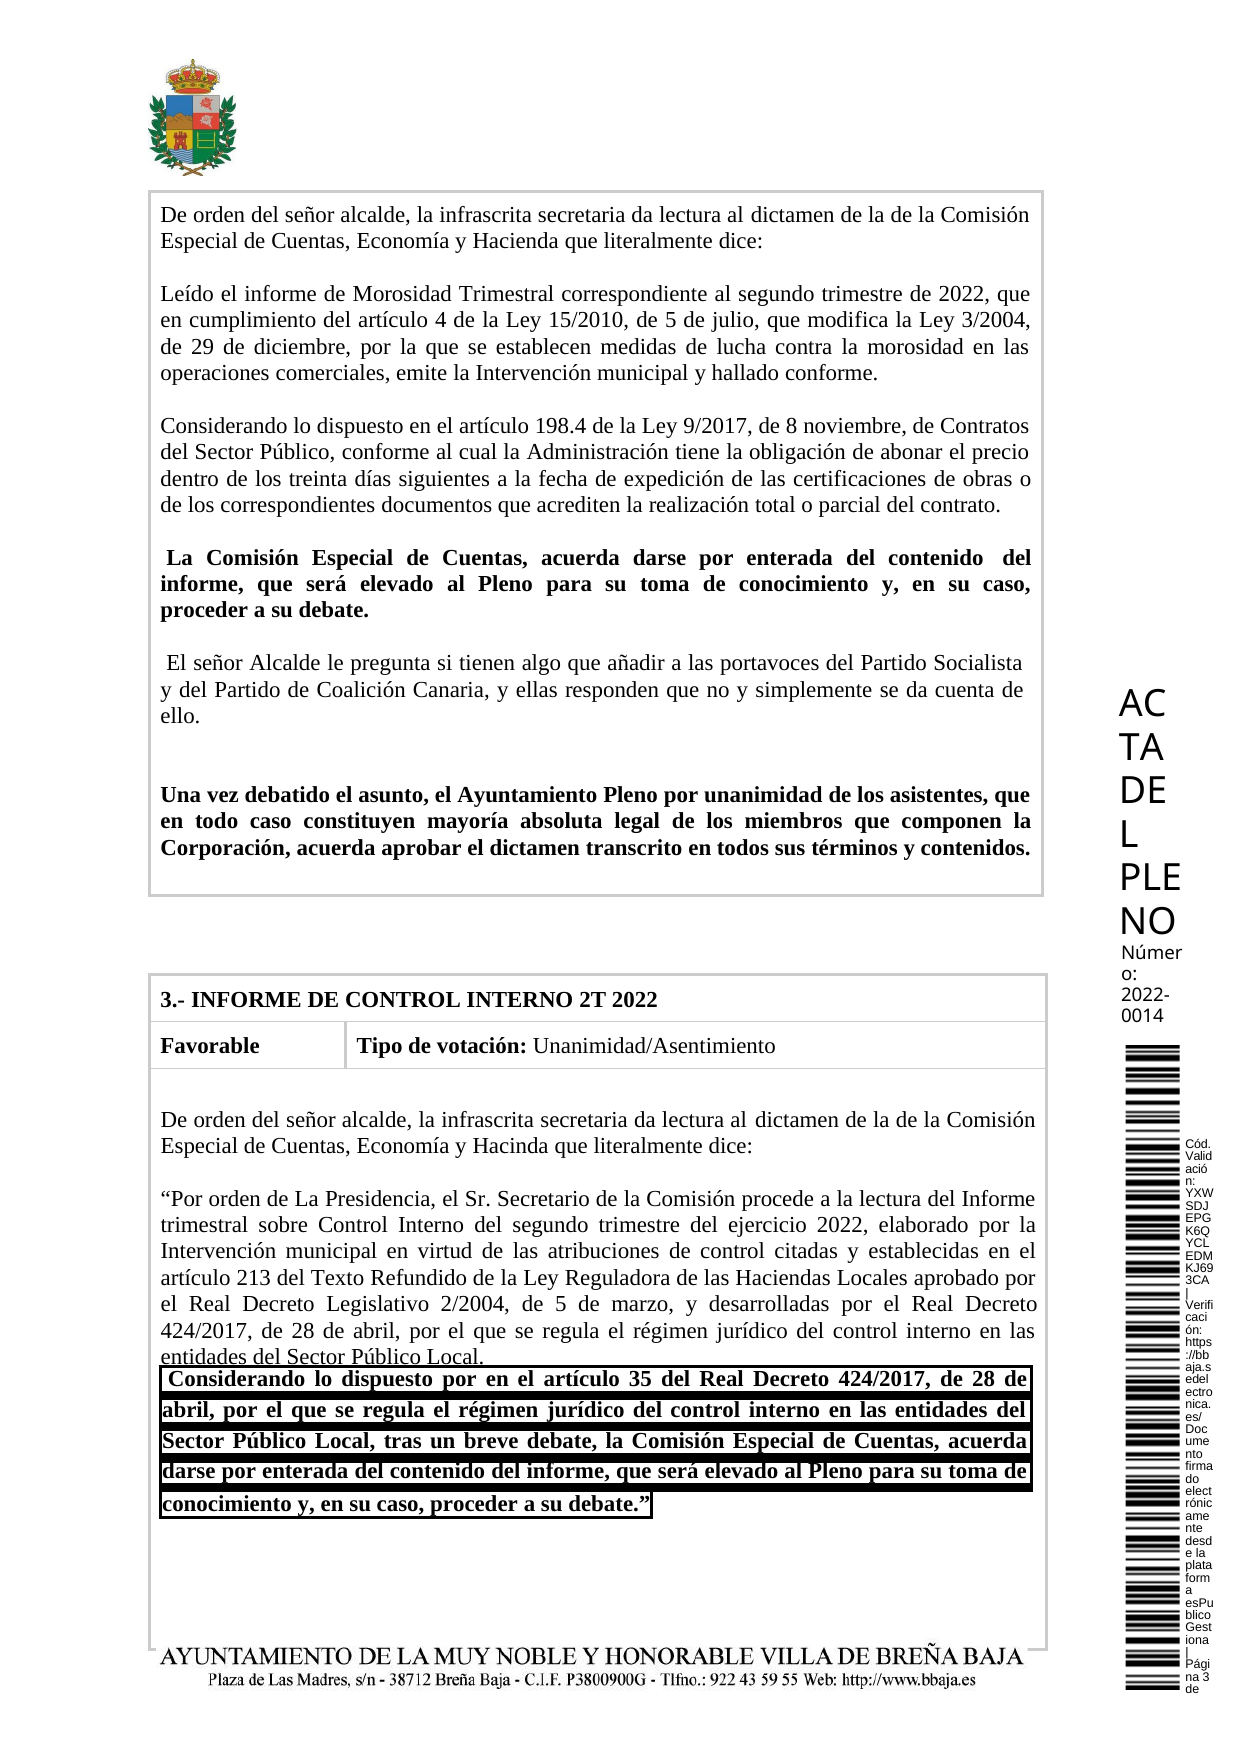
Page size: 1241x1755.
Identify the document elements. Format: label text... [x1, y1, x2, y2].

text ACTA DEL PLENO [1119, 682, 1186, 943]
table_cell Sector Público Local, tras un breve debate, la Comisión Especial de Cuentas, acuerda [162, 1431, 1030, 1453]
text El señor Alcalde le pregunta si tienen algo que añadir a las portavoces del Partido Socialista y del Partido de Coalición Canaria, y ellas responden que no y simplemente se da cuenta de ello. [160, 649, 1024, 728]
text La Comisión Especial de Cuentas, acuerda darse por enterada del contenido del informe, que será elevado al Pleno para su toma de conocimiento y, en su caso, proceder a su debate. [160, 544, 1031, 623]
table_cell [653, 1492, 1032, 1516]
text Leído el informe de Morosidad Trimestral correspondiente al segundo trimestre de 2022, que en cumplimiento del artículo 4 de la Ley 15/2010, de 5 de julio, que modifica la Ley 3/2004, de 29 de diciembre, por la que se establecen medidas de lucha contra la morosidad en las operaciones comerciales, emite la Intervención municipal y hallado conforme. [160, 280, 1031, 386]
table_cell abril, por el que se regula el régimen jurídico del control interno en las entidades del [162, 1400, 1030, 1422]
text Número: 2022-0014 Fecha: 26/01/2023 [1121, 943, 1186, 1027]
table_cell Favorable [151, 1022, 344, 1068]
table_cell De orden del señor alcalde, la infrascrita secretaria da lectura al dictamen de la de la Comisión Especial de Cuentas, Economía y Hacinda que literalmente dice: “Por orden de La Presidencia, el Sr. Secretario de la Comisión procede a la lectura del Informe trimestral sobre Control Interno del segundo trimestre del ejercicio 2022, elaborado por la Intervención municipal en virtud de las atribuciones de control citadas y establecidas en el artículo 213 del Texto Refundido de la Ley Reguladora de las Haciendas Locales aprobado por el Real Decreto Legislativo 2/2004, de 5 de marzo, y desarrolladas por el Real Decreto 424/2017, de 28 de abril, por el que se regula el régimen jurídico del control interno en las entidades del Sector Público Local. [151, 1069, 1045, 1648]
table_cell darse por enterada del contenido del informe, que será elevado al Pleno para su toma de [162, 1463, 1030, 1482]
text Considerando lo dispuesto en el artículo 198.4 de la Ley 9/2017, de 8 noviembre, de Contratos del Sector Público, conforme al cual la Administración tiene la obligación de abonar el precio dentro de los treinta días siguientes a la fecha de expedición de las certificaciones de obras o de los correspondientes documentos que acrediten la realización total o parcial del contrato. [160, 412, 1031, 517]
table_header Considerando lo dispuesto por en el artículo 35 del Real Decreto 424/2017, de 28 de [162, 1368, 1030, 1391]
text Cód. Validación: YXWSDJEPGK6QYCLEDMKJ693CA | Verificación: https://bbaja.sedelectronica.es/ Documento firmado electrónicamente desde la plataforma esPublico Gestiona | Página 3 de 107 [1185, 1139, 1214, 1693]
text De orden del señor alcalde, la infrascrita secretaria da lectura al dictamen de la de la Comisión Especial de Cuentas, Economía y Hacienda que literalmente dice: [160, 201, 1030, 254]
table_cell Tipo de votación: Unanimidad/Asentimiento [347, 1022, 1045, 1068]
table_header 3.- INFORME DE CONTROL INTERNO 2T 2022 [151, 976, 1045, 1021]
text Una vez debatido el asunto, el Ayuntamiento Pleno por unanimidad de los asistentes, que en todo caso constituyen mayoría absoluta legal de los miembros que componen la Corporación, acuerda aprobar el dictamen transcrito en todos sus términos y contenidos. [160, 781, 1031, 860]
table_cell conocimiento y, en su caso, proceder a su debate.” [162, 1492, 650, 1516]
